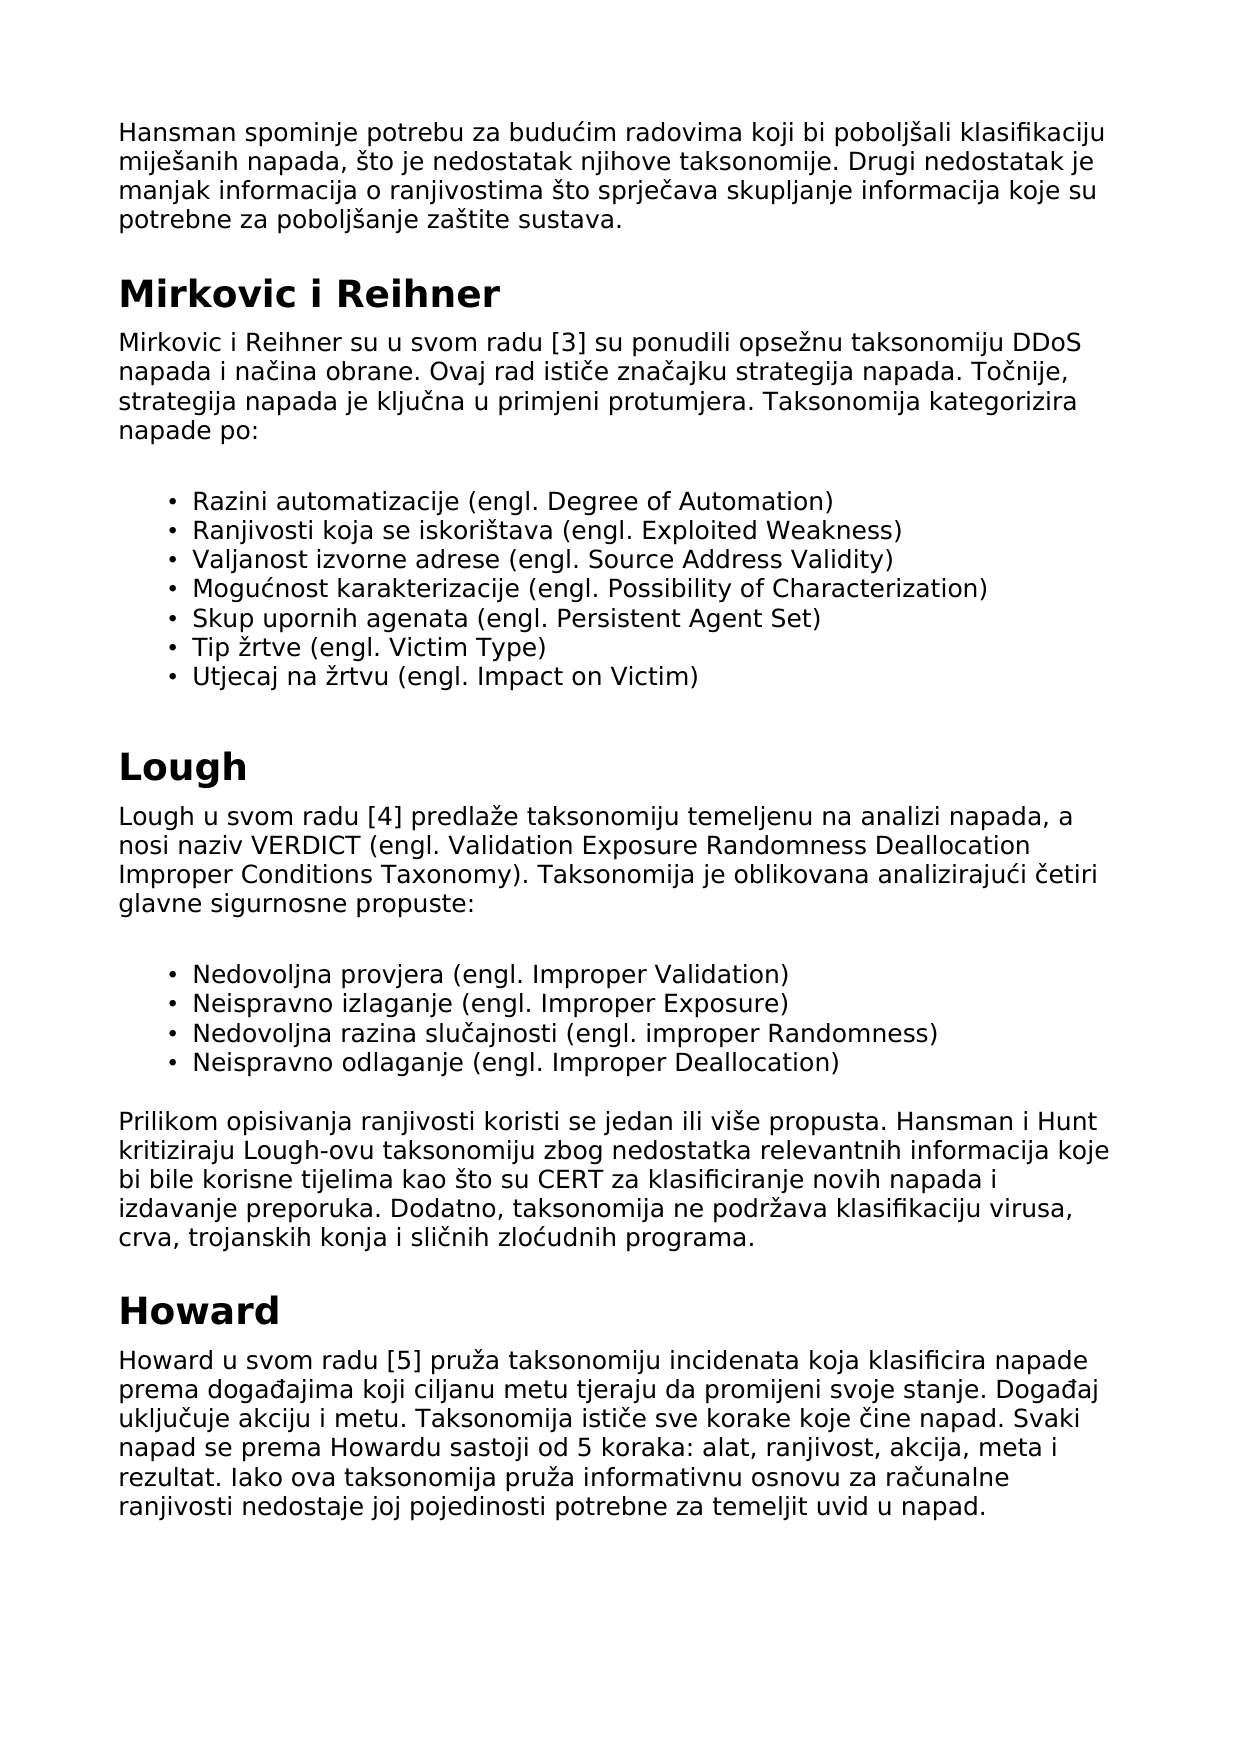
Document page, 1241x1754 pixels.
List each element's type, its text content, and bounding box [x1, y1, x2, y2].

list Skup upornih agenata (engl. Persistent Agent Set) [177, 604, 1122, 633]
subtitle Lough [118, 746, 1122, 789]
list Neispravno izlaganje (engl. Improper Exposure) [177, 990, 1122, 1019]
subtitle Howard [118, 1290, 1122, 1334]
text Lough u svom radu [4] predlaže taksonomiju temeljenu na analizi napada, a nosi naziv VERDICT (engl. Validation Exposure Randomness Deallocation Improper Conditions Taxonomy). Taksonomija je oblikovana analizirajući četiri glavne sigurnosne propuste: [118, 802, 1122, 918]
list Neispravno odlaganje (engl. Improper Deallocation) [177, 1048, 1122, 1077]
subtitle Mirkovic i Reihner [118, 272, 1122, 316]
list Nedovoljna provjera (engl. Improper Validation) [177, 961, 1122, 990]
list Mogućnost karakterizacije (engl. Possibility of Characterization) [177, 574, 1122, 604]
text Hansman spominje potrebu za budućim radovima koji bi poboljšali klasifikaciju miješanih napada, što je nedostatak njihove taksonomije. Drugi nedostatak je manjak informacija o ranjivostima što sprječava skupljanje informacija koje su potrebne za poboljšanje zaštite sustava. [118, 118, 1122, 235]
list Ranjivosti koja se iskorištava (engl. Exploited Weakness) [177, 516, 1122, 545]
text Howard u svom radu [5] pruža taksonomiju incidenata koja klasificira napade prema događajima koji ciljanu metu tjeraju da promijeni svoje stanje. Događaj uključuje akciju i metu. Taksonomija ističe sve korake koje čine napad. Svaki napad se prema Howardu sastoji od 5 koraka: alat, ranjivost, akcija, meta i rezultat. Iako ova taksonomija pruža informativnu osnovu za računalne ranjivosti nedostaje joj pojedinosti potrebne za temeljit uvid u napad. [118, 1346, 1122, 1521]
list Tip žrtve (engl. Victim Type) [177, 633, 1122, 662]
list Utjecaj na žrtvu (engl. Impact on Victim) [177, 662, 1122, 691]
list Valjanost izvorne adrese (engl. Source Address Validity) [177, 545, 1122, 574]
list Razini automatizacije (engl. Degree of Automation) [177, 487, 1122, 516]
text Prilikom opisivanja ranjivosti koristi se jedan ili više propusta. Hansman i Hunt kritiziraju Lough-ovu taksonomiju zbog nedostatka relevantnih informacija koje bi bile korisne tijelima kao što su CERT za klasificiranje novih napada i izdavanje preporuka. Dodatno, taksonomija ne podržava klasifikaciju virusa, crva, trojanskih konja i sličnih zloćudnih programa. [118, 1107, 1122, 1252]
list Nedovoljna razina slučajnosti (engl. improper Randomness) [177, 1019, 1122, 1048]
text Mirkovic i Reihner su u svom radu [3] su ponudili opsežnu taksonomiju DDoS napada i načina obrane. Ovaj rad ističe značajku strategija napada. Točnije, strategija napada je ključna u primjeni protumjera. Taksonomija kategorizira napade po: [118, 328, 1122, 445]
